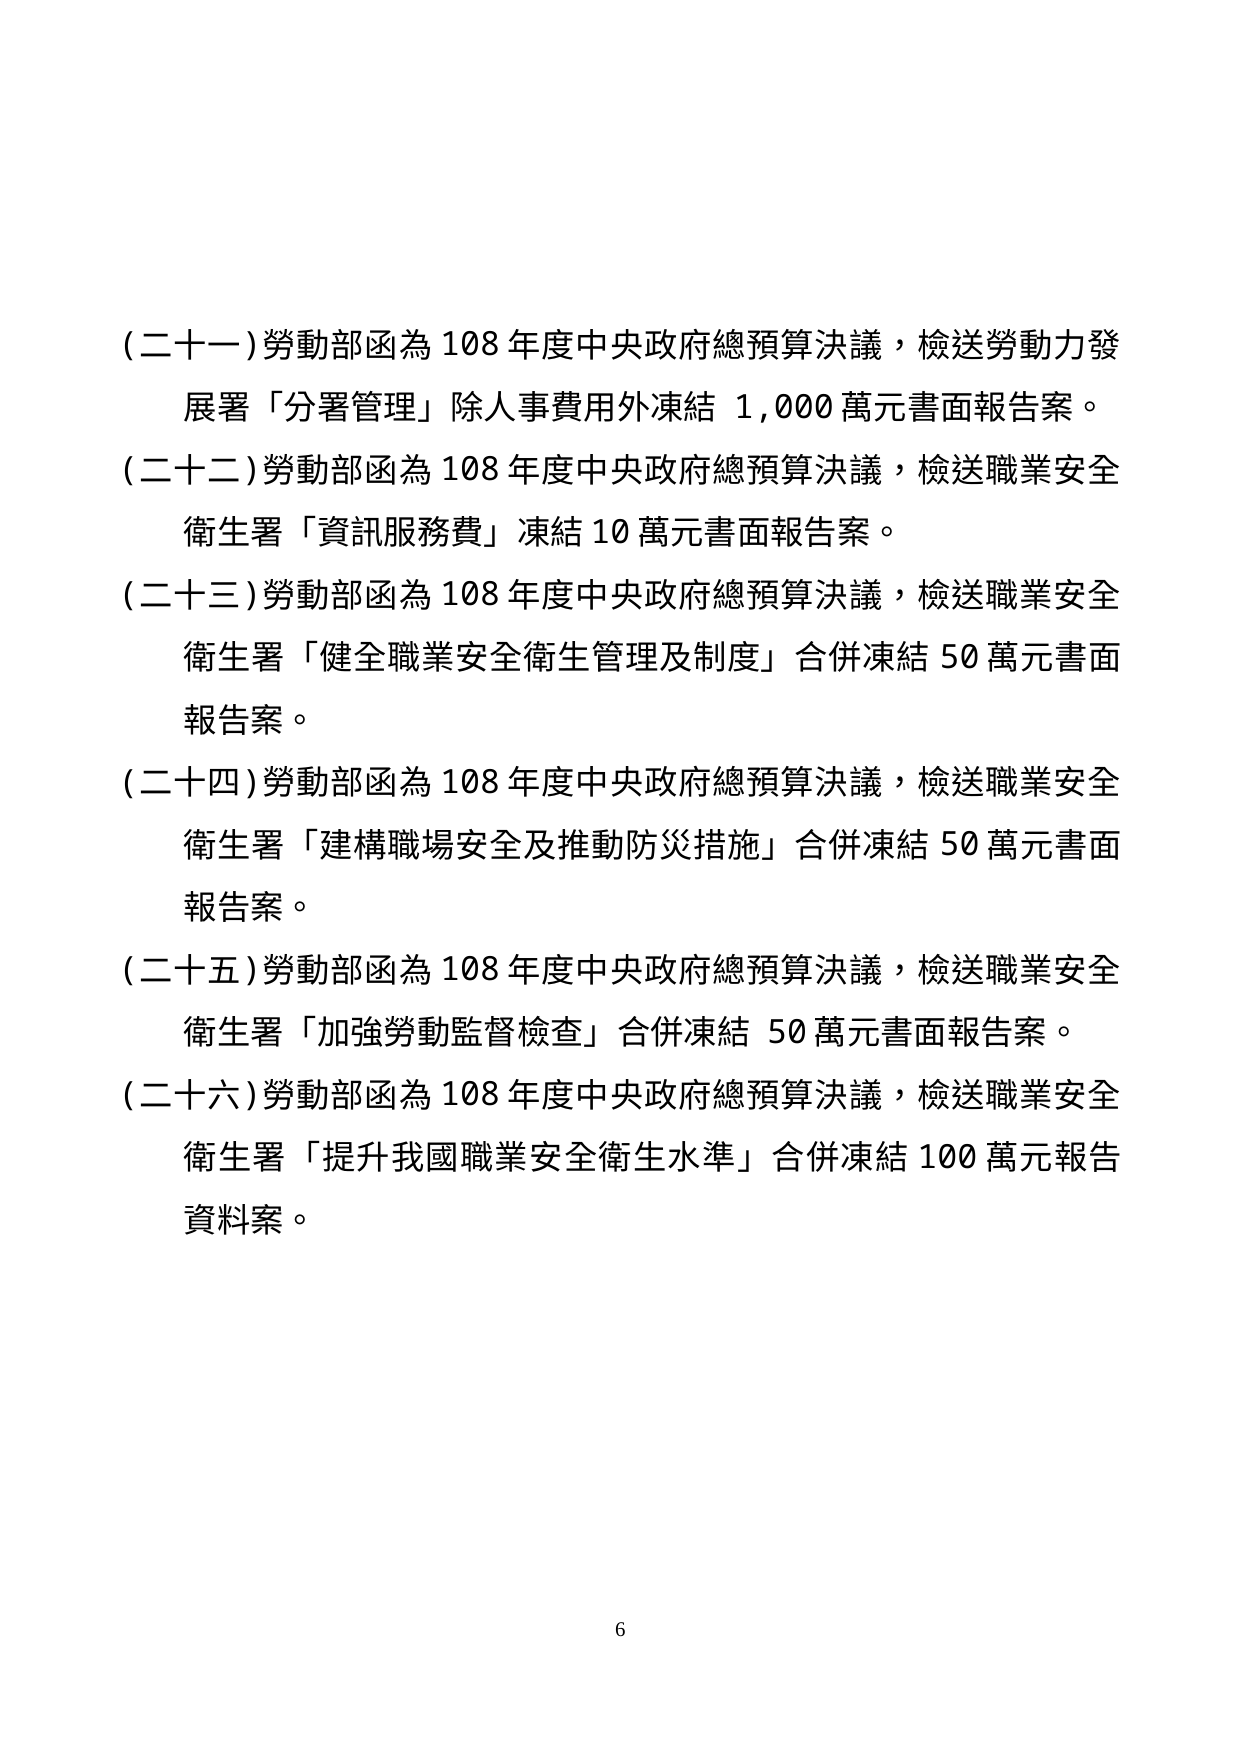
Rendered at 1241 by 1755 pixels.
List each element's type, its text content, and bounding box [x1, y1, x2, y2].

text (二十一)勞動部函為108年度中央政府總預算決議，檢送勞動力發展署「分署管理」除人事費用外凍結 1,000萬元書面報告案。 [118, 301, 1122, 426]
text (二十五)勞動部函為108年度中央政府總預算決議，檢送職業安全衛生署「加強勞動監督檢查」合併凍結 50萬元書面報告案。 [118, 926, 1122, 1051]
text (二十六)勞動部函為108年度中央政府總預算決議，檢送職業安全衛生署「提升我國職業安全衛生水準」合併凍結100萬元報告資料案。 [118, 1051, 1122, 1238]
text (二十二)勞動部函為108年度中央政府總預算決議，檢送職業安全衛生署「資訊服務費」凍結10萬元書面報告案。 [118, 426, 1122, 551]
text (二十四)勞動部函為108年度中央政府總預算決議，檢送職業安全衛生署「建構職場安全及推動防災措施」合併凍結50萬元書面報告案。 [118, 738, 1122, 926]
text (二十三)勞動部函為108年度中央政府總預算決議，檢送職業安全衛生署「健全職業安全衛生管理及制度」合併凍結50萬元書面報告案。 [118, 551, 1122, 738]
